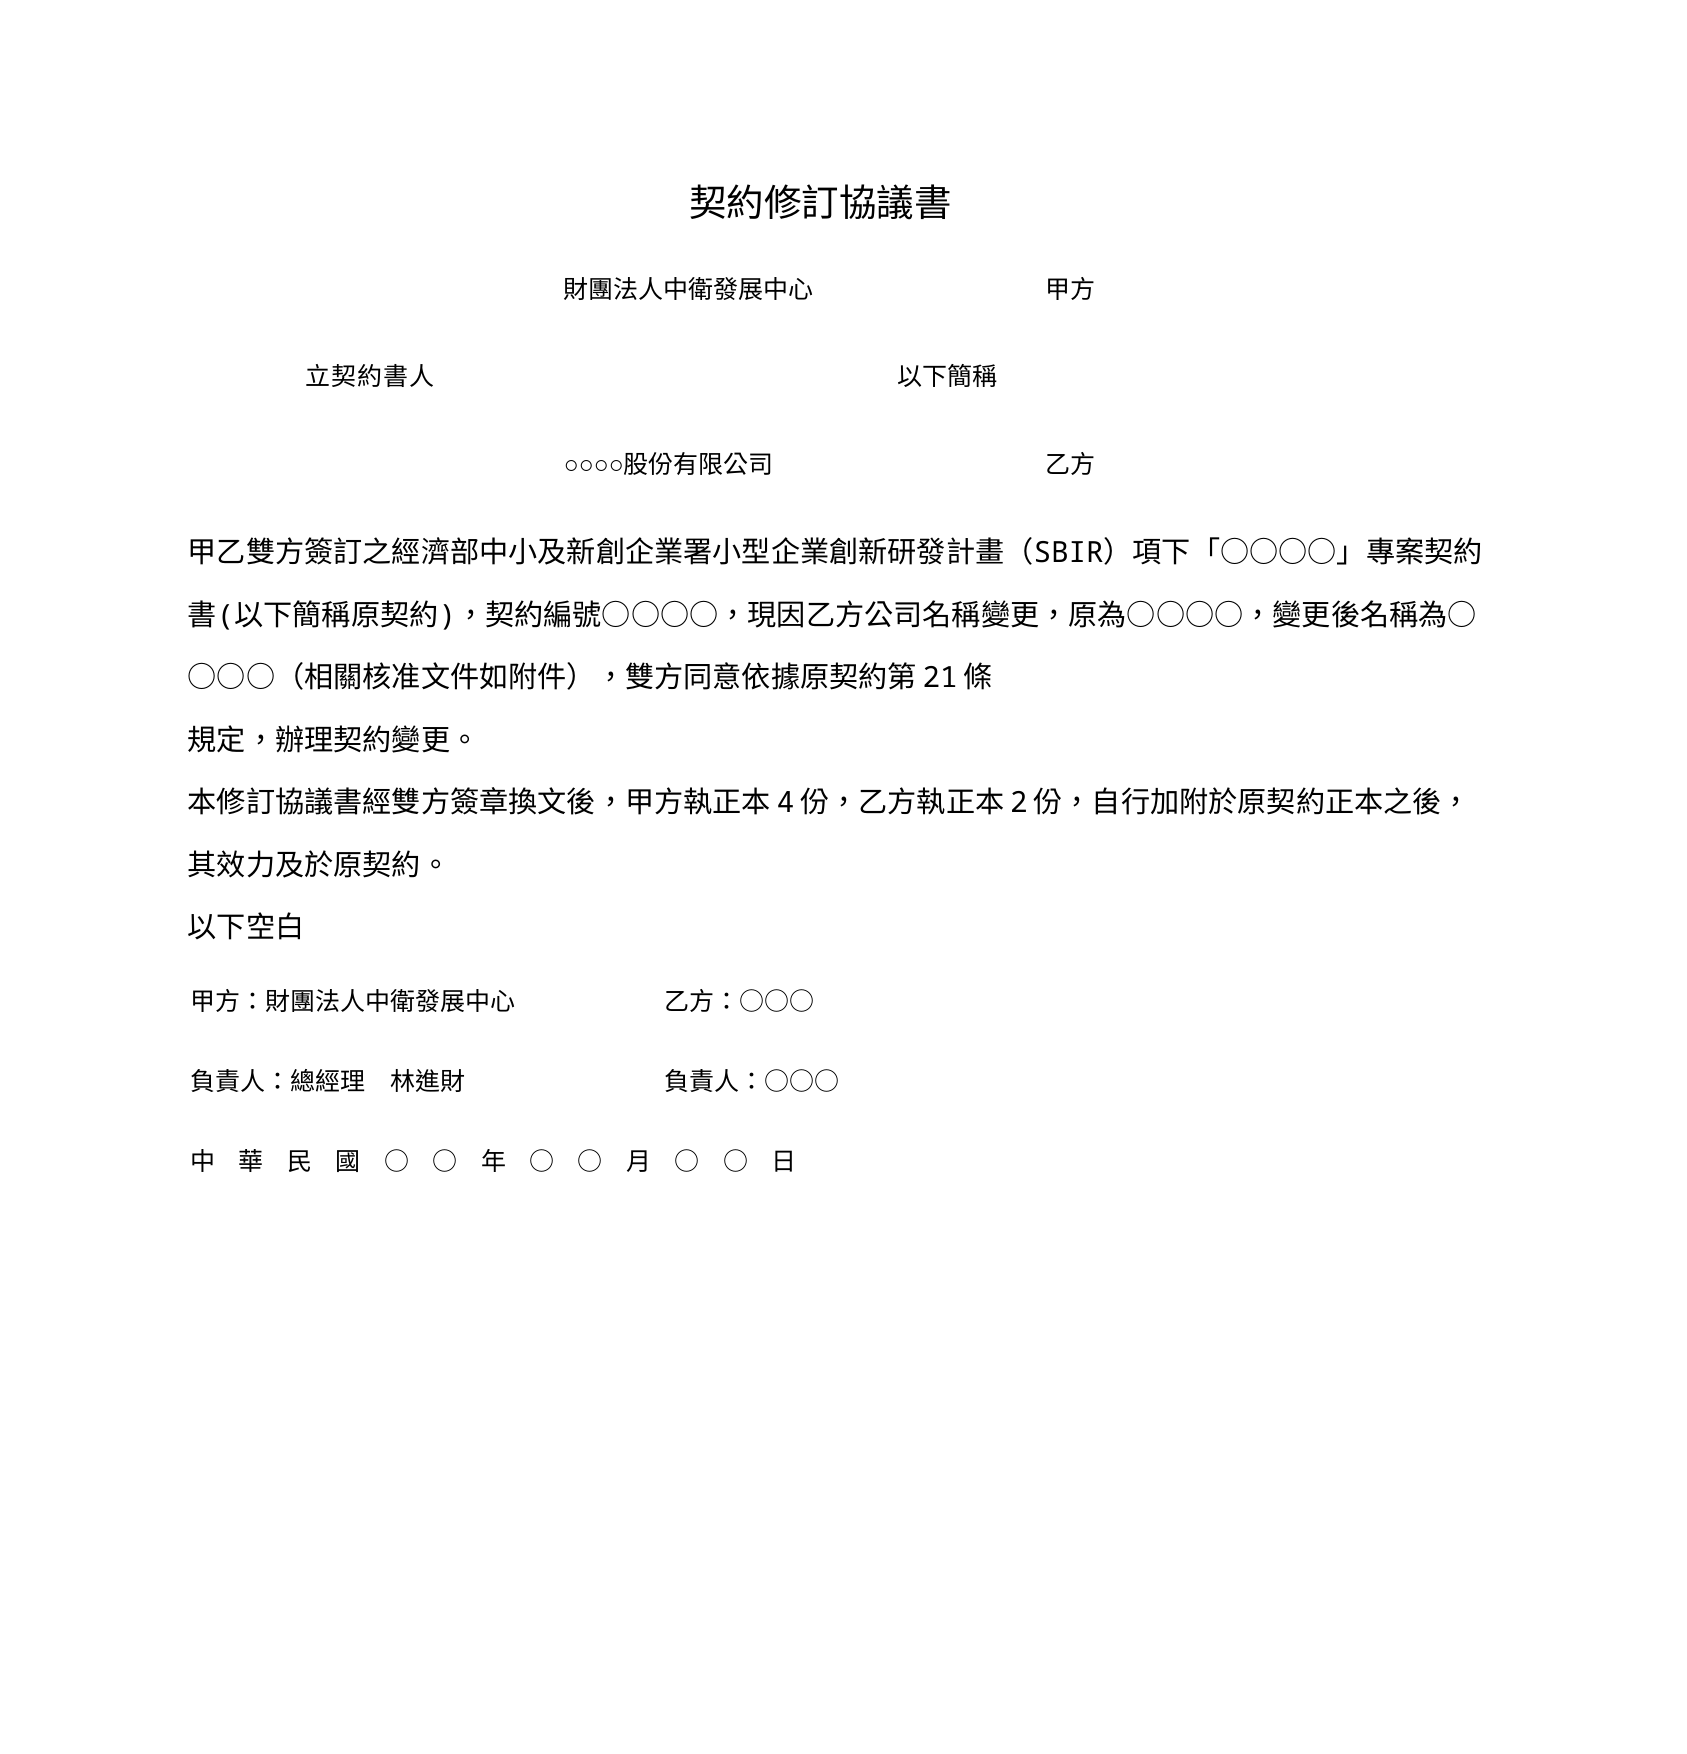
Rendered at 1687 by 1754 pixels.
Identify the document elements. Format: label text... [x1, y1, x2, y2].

table_header 契約修訂協議書 [302, 158, 1338, 246]
table_cell [561, 333, 894, 421]
table_cell 乙方 [1042, 421, 1338, 508]
text 甲乙雙方簽訂之經濟部中小及新創企業署小型企業創新研發計畫（SBIR）項下「○○○○」專案契約書(以下簡稱原契約)，契約編號○○○○，現因乙方公司名稱變更，原為○○○○，變更後名稱為○○○○（相關核准文件如附件），雙方同意依據原契約第21條 [187, 508, 1499, 696]
table_cell 負責人：○○○ [661, 1025, 1135, 1105]
table_cell [302, 421, 561, 508]
text 規定，辦理契約變更。 [187, 696, 1499, 758]
table_cell [894, 246, 1042, 333]
text 以下空白 [187, 883, 1499, 946]
table_cell 以下簡稱 [894, 333, 1042, 421]
table_cell [1042, 333, 1338, 421]
table_cell 中華民國○○年○○月○○日 [188, 1105, 1135, 1185]
table_header 乙方：○○○ [661, 946, 1135, 1025]
table_header 甲方：財團法人中衛發展中心 [188, 946, 661, 1025]
table_cell 財團法人中衛發展中心 [561, 246, 894, 333]
table_cell 甲方 [1042, 246, 1338, 333]
table_cell [894, 421, 1042, 508]
table_cell 負責人：總經理 林進財 [188, 1025, 661, 1105]
table_cell 立契約書人 [302, 333, 561, 421]
text 本修訂協議書經雙方簽章換文後，甲方執正本4份，乙方執正本2份，自行加附於原契約正本之後，其效力及於原契約。 [187, 758, 1499, 883]
table_cell ○○○○股份有限公司 [561, 421, 894, 508]
table_cell [302, 246, 561, 333]
